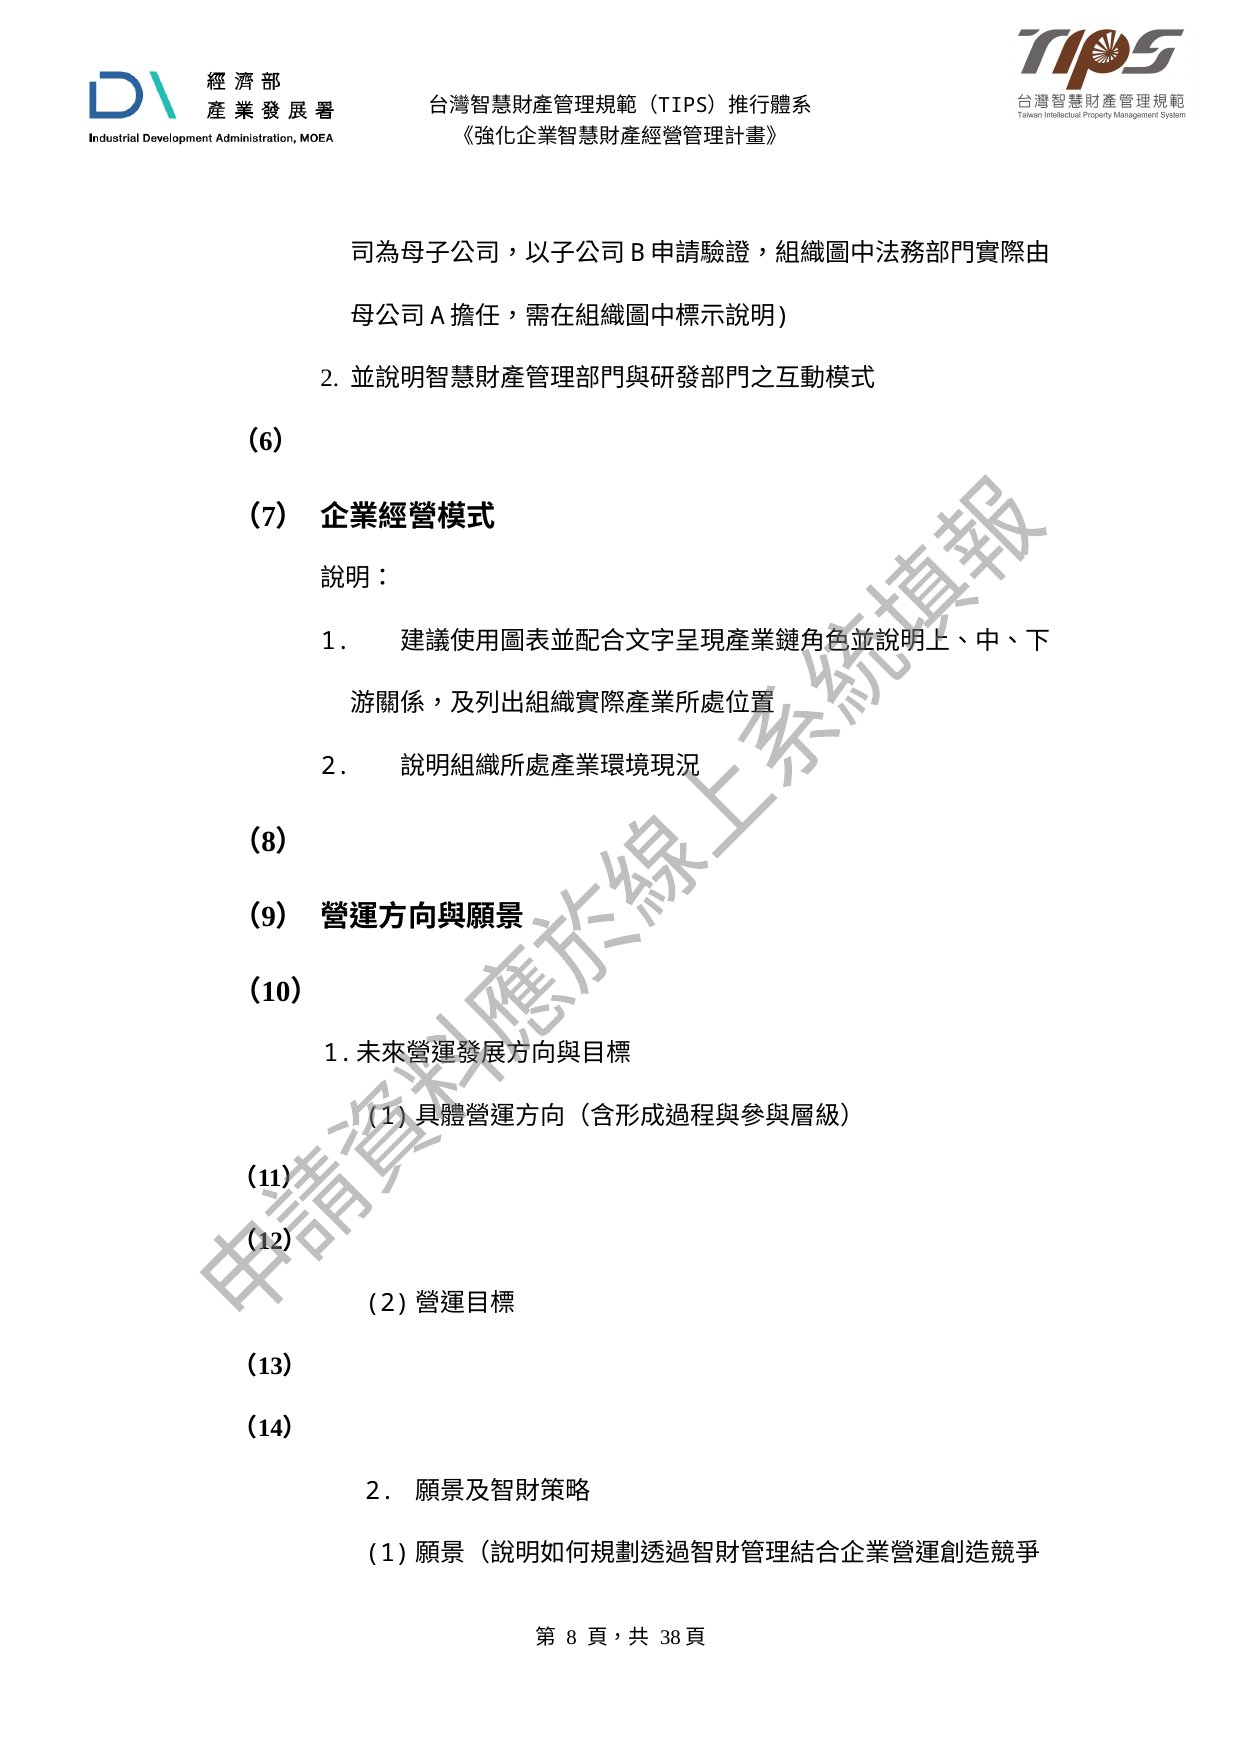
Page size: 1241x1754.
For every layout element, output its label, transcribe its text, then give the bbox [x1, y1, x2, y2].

list 並說明智慧財產管理部門與研發部門之互動模式 [320, 334, 1053, 397]
list 營運目標 [365, 1259, 1053, 1322]
list 建議使用圖表並配合文字呈現產業鏈角色並說明上、中、下游關係，及列出組織實際產業所處位置 [321, 597, 1053, 722]
list 司為母子公司，以子公司B申請驗證，組織圖中法務部門實際由母公司A擔任，需在組織圖中標示說明) [320, 209, 1053, 334]
list 未來營運發展方向與目標 [323, 1009, 502, 1072]
subtitle 營運方向與願景 [232, 872, 1053, 934]
subtitle 企業經營模式 [232, 472, 1053, 534]
text 說明： [321, 534, 1053, 597]
list 願景（說明如何規劃透過智財管理結合企業營運創造競爭 [365, 1509, 1053, 1572]
list 說明組織所處產業環境現況 [321, 722, 1053, 784]
list 具體營運方向（含形成過程與參與層級） [365, 1072, 1053, 1134]
list 願景及智財策略 [365, 1447, 1053, 1509]
list 未來營運發展方向與目標 [491, 1009, 1053, 1072]
